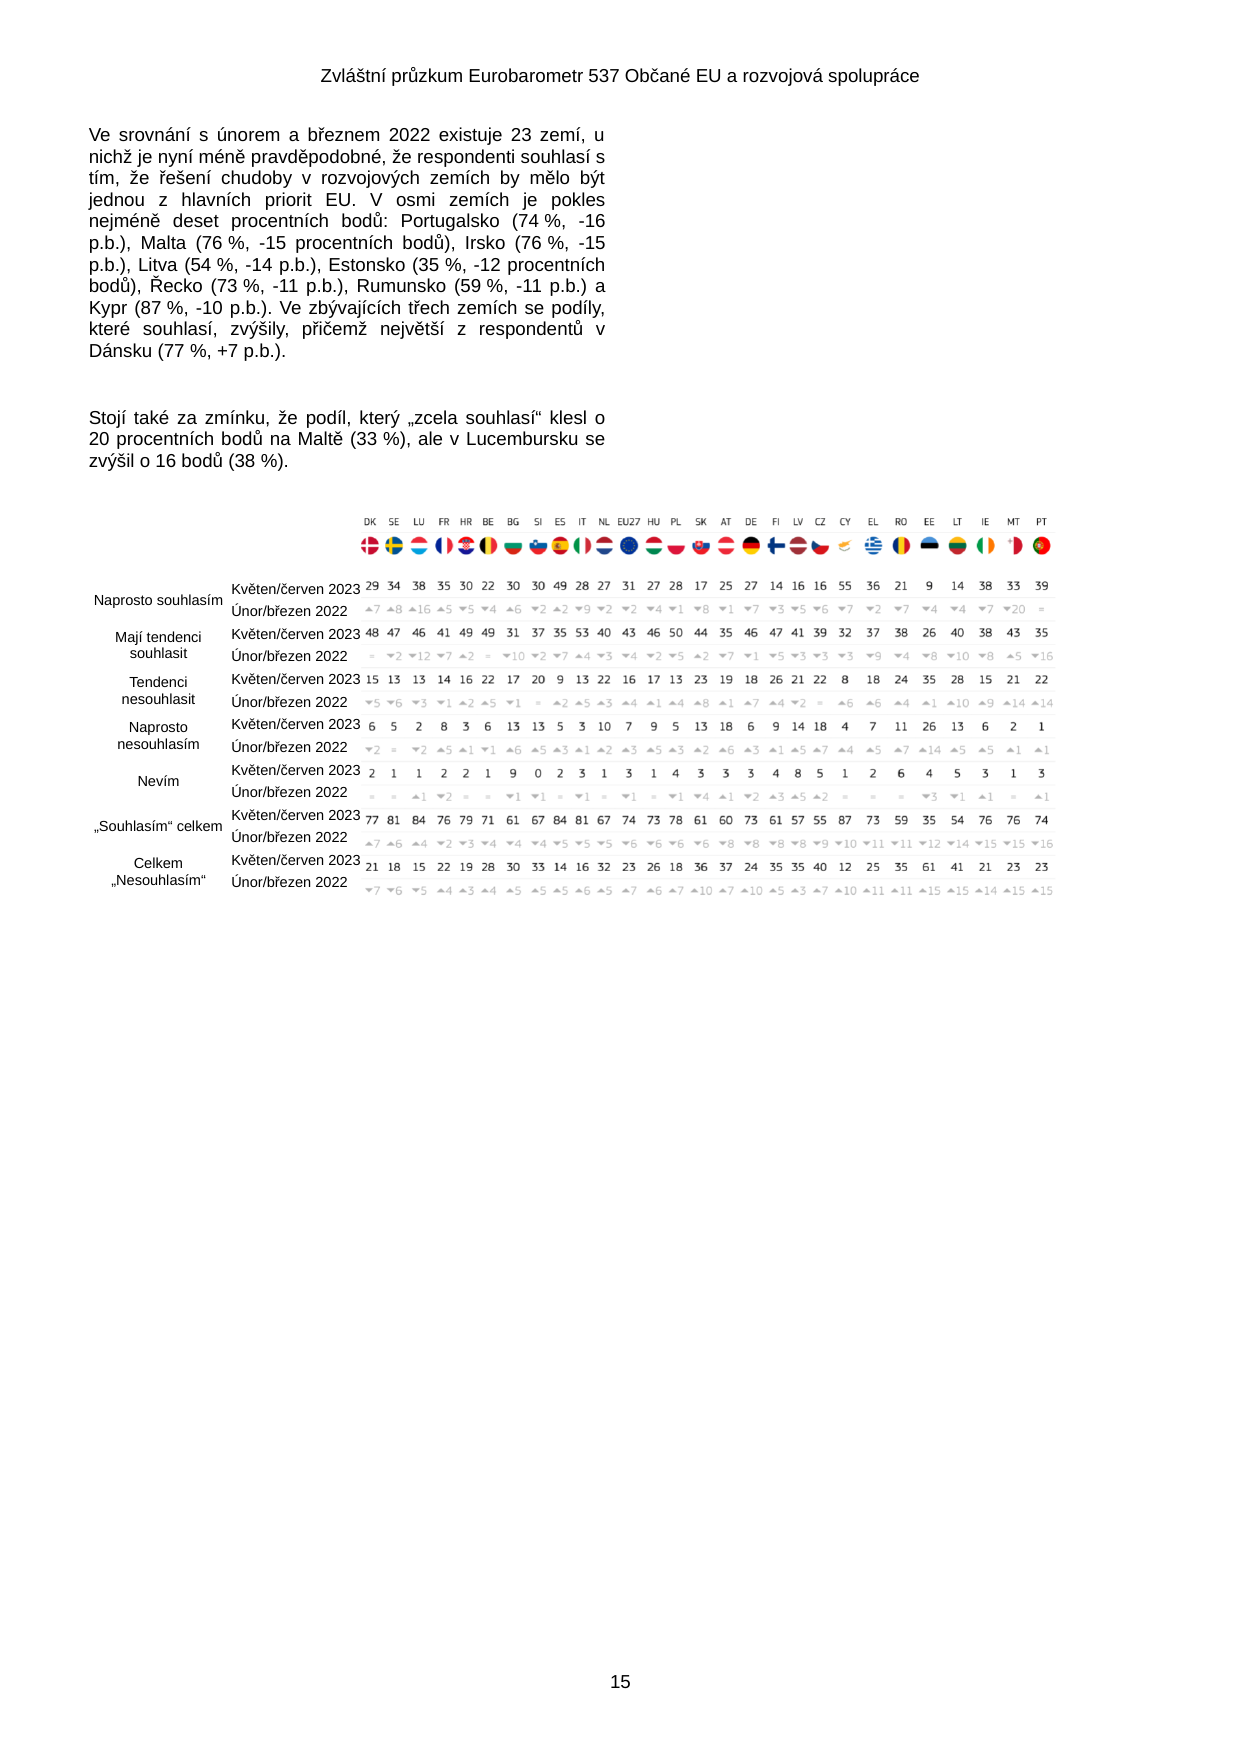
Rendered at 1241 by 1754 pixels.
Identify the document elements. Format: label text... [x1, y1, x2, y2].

table_header Květen/červen 2023 [228, 578, 361, 600]
table_cell Květen/červen 2023 [228, 668, 361, 690]
text Stojí také za zmínku, že podíl, který „zcela souhlasí“ klesl o 20 procentních bodů na Maltě (33 %), ale v Lucembursku se zvýšil o 16 bodů (38 %). [88, 406, 605, 471]
table_cell Únor/březen 2022 [228, 871, 361, 894]
table_cell Mají tendenci souhlasit [89, 623, 228, 668]
table_cell Únor/březen 2022 [228, 645, 361, 668]
table_cell Nevím [89, 758, 228, 803]
table_cell „Souhlasím“ celkem [89, 804, 228, 849]
table_cell Tendenci nesouhlasit [89, 668, 228, 713]
table_cell Celkem „Nesouhlasím“ [89, 849, 228, 894]
table_cell Únor/březen 2022 [228, 600, 361, 623]
text Ve srovnání s únorem a březnem 2022 existuje 23 zemí, u nichž je nyní méně pravděpodobné, že respondenti souhlasí s tím, že řešení chudoby v rozvojových zemích by mělo být jednou z hlavních priorit EU. V osmi zemích je pokles nejméně deset procentních bodů: Portugalsko (74 %, -16 p.b.), Malta (76 %, -15 procentních bodů), Irsko (76 %, -15 p.b.), Litva (54 %, -14 p.b.), Estonsko (35 %, -12 procentních bodů), Řecko (73 %, -11 p.b.), Rumunsko (59 %, -11 p.b.) a Kypr (87 %, -10 p.b.). Ve zbývajících třech zemích se podíly, které souhlasí, zvýšily, přičemž největší z respondentů v Dánsku (77 %, +7 p.b.). [88, 124, 605, 361]
table_header Naprosto souhlasím [89, 578, 228, 623]
table_cell Únor/březen 2022 [228, 690, 361, 713]
table_cell Naprosto nesouhlasím [89, 713, 228, 758]
picture [361, 510, 1056, 904]
table_cell Únor/březen 2022 [228, 781, 361, 803]
table_cell Květen/červen 2023 [228, 758, 361, 781]
table_cell Únor/březen 2022 [228, 826, 361, 849]
table_cell Květen/červen 2023 [228, 849, 361, 871]
table_cell Únor/březen 2022 [228, 736, 361, 758]
table_cell Květen/červen 2023 [228, 623, 361, 645]
table_cell Květen/červen 2023 [228, 713, 361, 736]
table_cell Květen/červen 2023 [228, 804, 361, 826]
